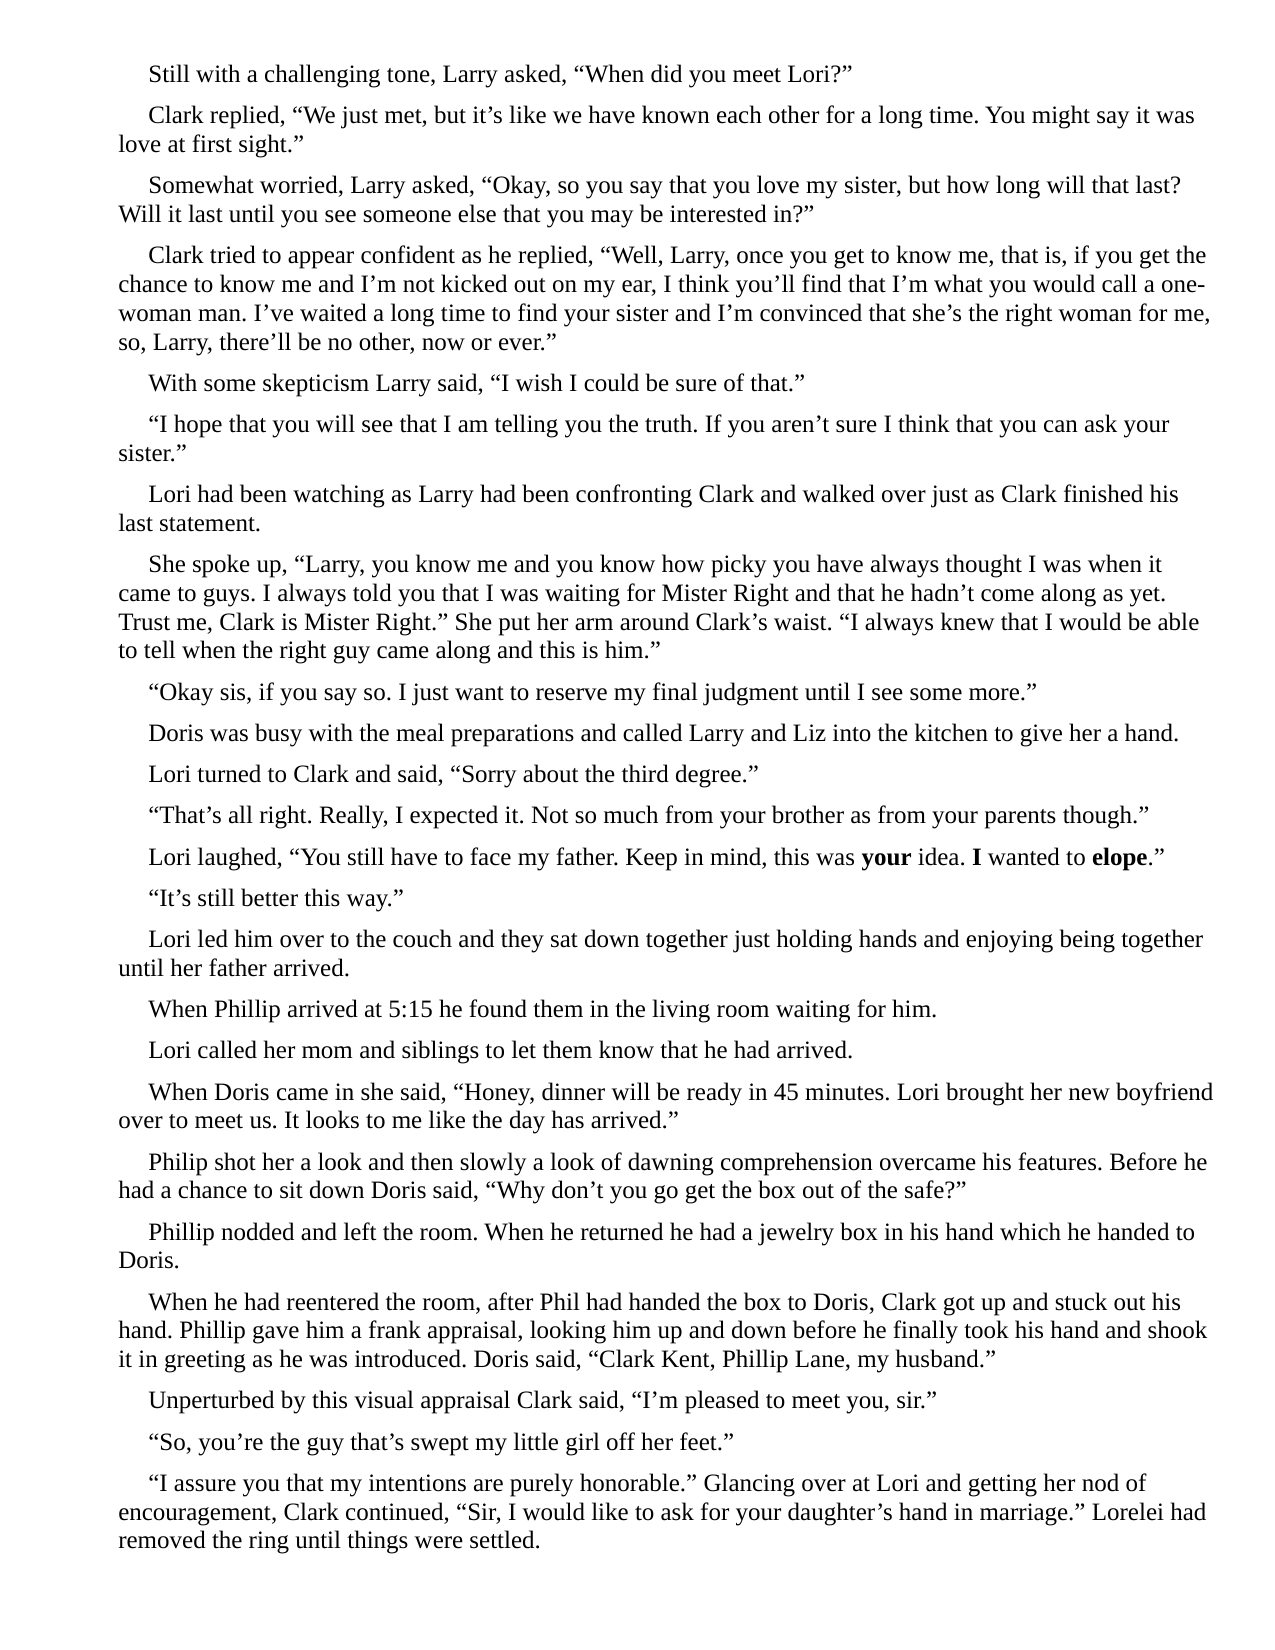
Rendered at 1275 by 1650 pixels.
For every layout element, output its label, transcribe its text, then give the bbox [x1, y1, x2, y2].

text Lori turned to Clark and said, “Sorry about the third degree.” [118, 759, 1216, 788]
text Still with a challenging tone, Larry asked, “When did you meet Lori?” [118, 59, 1216, 88]
text Somewhat worried, Larry asked, “Okay, so you say that you love my sister, but how long will that last? Will it last until you see someone else that you may be interested in?” [118, 170, 1216, 228]
text Lori called her mom and siblings to let them know that he had arrived. [118, 1035, 1216, 1064]
text Unperturbed by this visual appraisal Clark said, “I’m pleased to meet you, sir.” [118, 1385, 1216, 1414]
text When he had reentered the room, after Phil had handed the box to Doris, Clark got up and stuck out his hand. Phillip gave him a frank appraisal, looking him up and down before he finally took his hand and shook it in greeting as he was introduced. Doris said, “Clark Kent, Phillip Lane, my husband.” [118, 1287, 1216, 1373]
text “Okay sis, if you say so. I just want to reserve my final judgment until I see some more.” [118, 677, 1216, 705]
text “I assure you that my intentions are purely honorable.” Glancing over at Lori and getting her nod of encouragement, Clark continued, “Sir, I would like to ask for your daughter’s hand in marriage.” Lorelei had removed the ring until things were settled. [118, 1468, 1216, 1554]
text Phillip nodded and left the room. When he returned he had a jewelry box in his hand which he handed to Doris. [118, 1217, 1216, 1274]
text Doris was busy with the meal preparations and called Larry and Liz into the kitchen to give her a hand. [118, 718, 1216, 747]
text With some skepticism Larry said, “I wish I could be sure of that.” [118, 368, 1216, 397]
text “It’s still better this way.” [118, 883, 1216, 912]
text Philip shot her a look and then slowly a look of dawning comprehension overcame his features. Before he had a chance to sit down Doris said, “Why don’t you go get the box out of the safe?” [118, 1147, 1216, 1204]
text Clark tried to appear confident as he replied, “Well, Larry, once you get to know me, that is, if you get the chance to know me and I’m not kicked out on my ear, I think you’ll find that I’m what you would call a one-woman man. I’ve waited a long time to find your sister and I’m convinced that she’s the right woman for me, so, Larry, there’ll be no other, now or ever.” [118, 240, 1216, 355]
text Clark replied, “We just met, but it’s like we have known each other for a long time. You might say it was love at first sight.” [118, 100, 1216, 158]
text She spoke up, “Larry, you know me and you know how picky you have always thought I was when it came to guys. I always told you that I was waiting for Mister Right and that he hadn’t come along as yet. Trust me, Clark is Mister Right.” She put her arm around Clark’s waist. “I always knew that I would be able to tell when the right guy came along and this is him.” [118, 549, 1216, 664]
text Lori had been watching as Larry had been confronting Clark and walked over just as Clark finished his last statement. [118, 479, 1216, 537]
text “That’s all right. Really, I expected it. Not so much from your brother as from your parents though.” [118, 800, 1216, 829]
text “So, you’re the guy that’s swept my little girl off her feet.” [118, 1427, 1216, 1455]
text “I hope that you will see that I am telling you the truth. If you aren’t sure I think that you can ask your sister.” [118, 409, 1216, 467]
text Lori laughed, “You still have to face my father. Keep in mind, this was your idea. I wanted to elope.” [118, 842, 1216, 870]
text When Doris came in she said, “Honey, dinner will be ready in 45 minutes. Lori brought her new boyfriend over to meet us. It looks to me like the day has arrived.” [118, 1077, 1216, 1134]
text When Phillip arrived at 5:15 he found them in the living room waiting for him. [118, 994, 1216, 1023]
text Lori led him over to the couch and they sat down together just holding hands and enjoying being together until her father arrived. [118, 924, 1216, 982]
